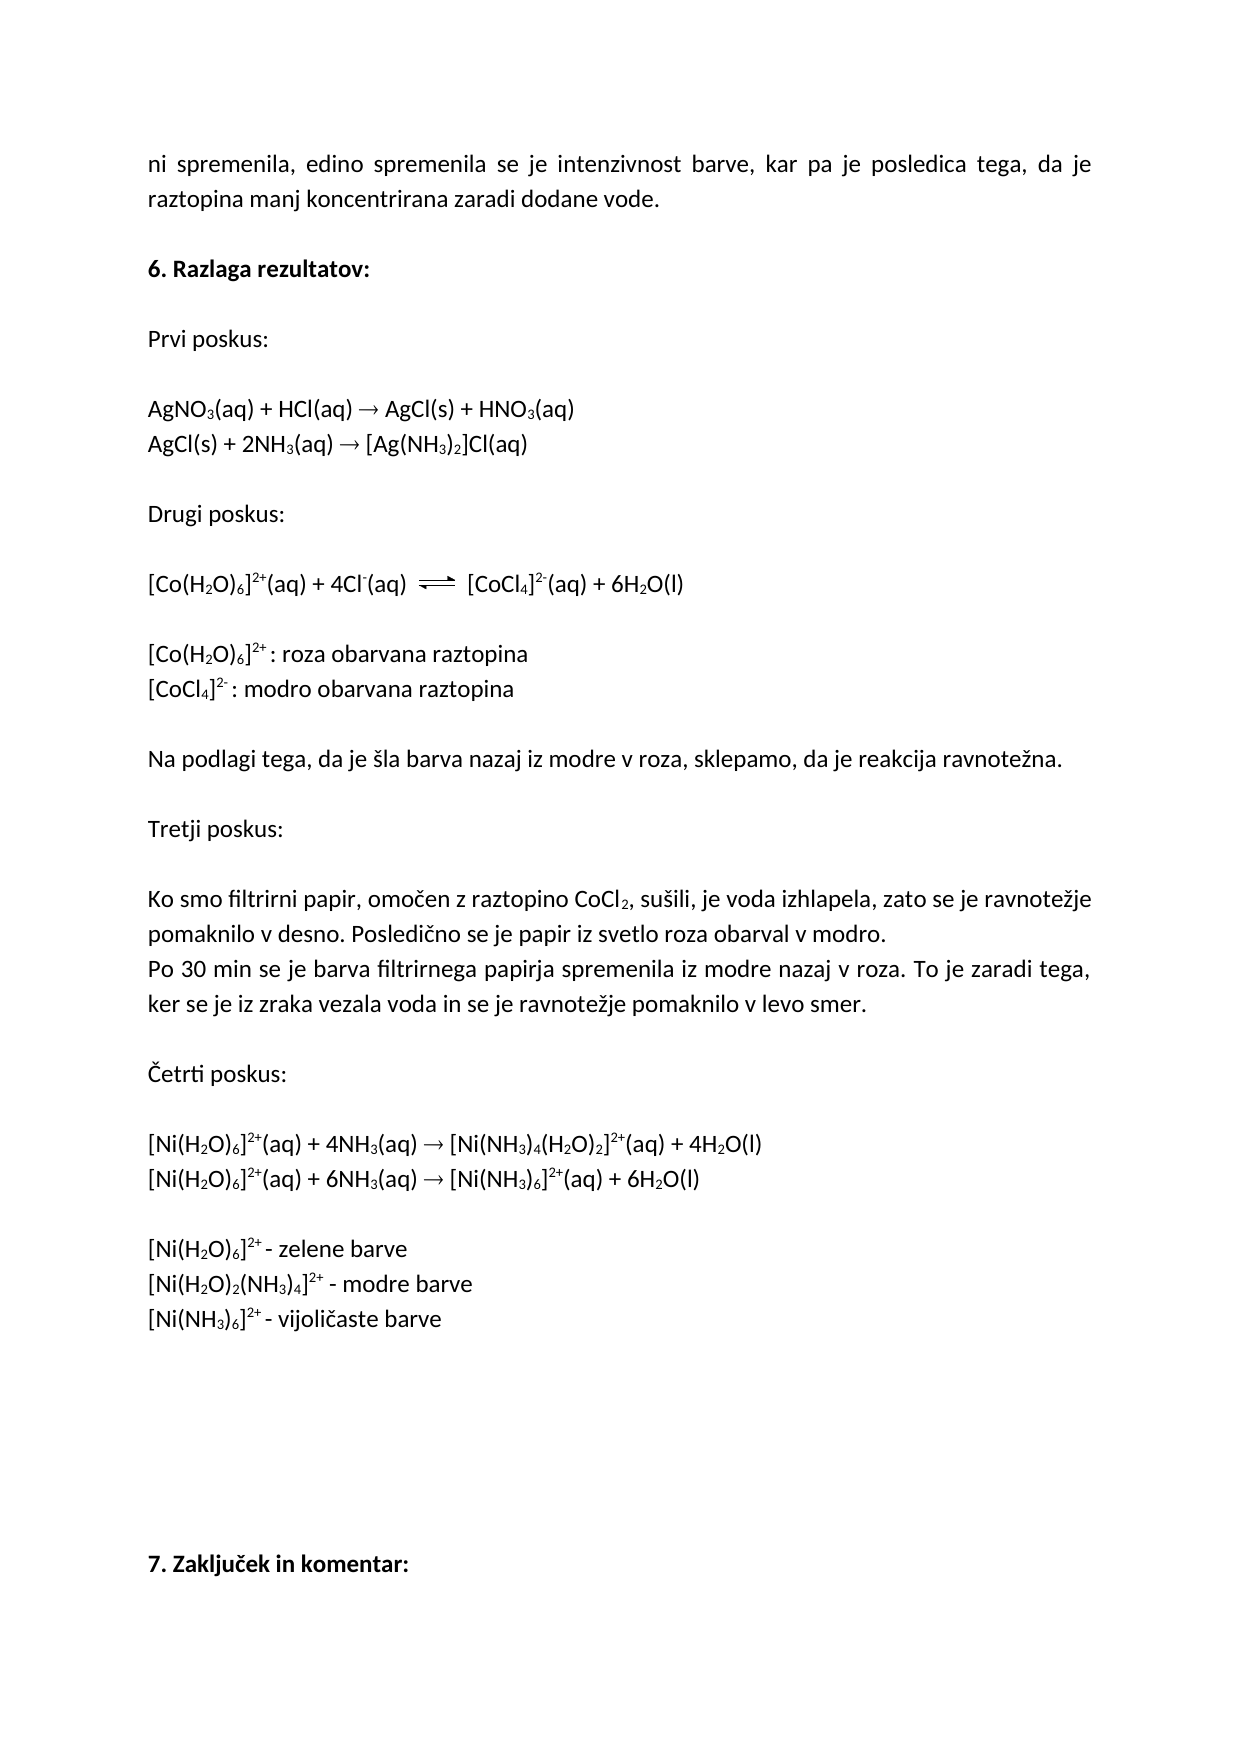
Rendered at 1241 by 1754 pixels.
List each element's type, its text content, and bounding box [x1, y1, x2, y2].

text 6. Razlaga rezultatov: [148, 253, 1092, 283]
text [CoCl4]2- : modro obarvana raztopina [148, 673, 1092, 703]
text [Co(H2O)6]2+(aq) + 4Cl-(aq) [CoCl4]2-(aq) + 6H2O(l) [148, 568, 1092, 598]
text [Ni(H2O)6]2+(aq) + 6NH3(aq)  [Ni(NH3)6]2+(aq) + 6H2O(l) [148, 1163, 1092, 1193]
text [Ni(NH3)6]2+ - vijoličaste barve [148, 1303, 1092, 1333]
text [Ni(H2O)2(NH3)4]2+ - modre barve [148, 1268, 1092, 1298]
text Ko smo filtrirni papir, omočen z raztopino CoCl2, sušili, je voda izhlapela, zato se je ravnotežje pomaknilo v desno. Posledično se je papir iz svetlo roza obarval v modro. [148, 883, 1092, 948]
text [Ni(H2O)6]2+(aq) + 4NH3(aq)  [Ni(NH3)4(H2O)2]2+(aq) + 4H2O(l) [148, 1128, 1092, 1158]
text Drugi poskus: [148, 498, 1092, 528]
text Tretji poskus: [148, 813, 1092, 843]
text Na podlagi tega, da je šla barva nazaj iz modre v roza, sklepamo, da je reakcija ravnotežna. [148, 743, 1092, 773]
text Četrti poskus: [148, 1058, 1092, 1088]
text ni spremenila, edino spremenila se je intenzivnost barve, kar pa je posledica tega, da je raztopina manj koncentrirana zaradi dodane vode. [148, 148, 1092, 213]
text Prvi poskus: [148, 323, 1092, 353]
text [Ni(H2O)6]2+ - zelene barve [148, 1233, 1092, 1263]
text AgNO3(aq) + HCl(aq)  AgCl(s) + HNO3(aq) [148, 393, 1092, 423]
text AgCl(s) + 2NH3(aq)  [Ag(NH3)2]Cl(aq) [148, 428, 1092, 458]
text 7. Zaključek in komentar: [148, 1548, 1092, 1578]
text Po 30 min se je barva filtrirnega papirja spremenila iz modre nazaj v roza. To je zaradi tega, ker se je iz zraka vezala voda in se je ravnotežje pomaknilo v levo smer. [148, 953, 1092, 1018]
text [Co(H2O)6]2+ : roza obarvana raztopina [148, 638, 1092, 668]
